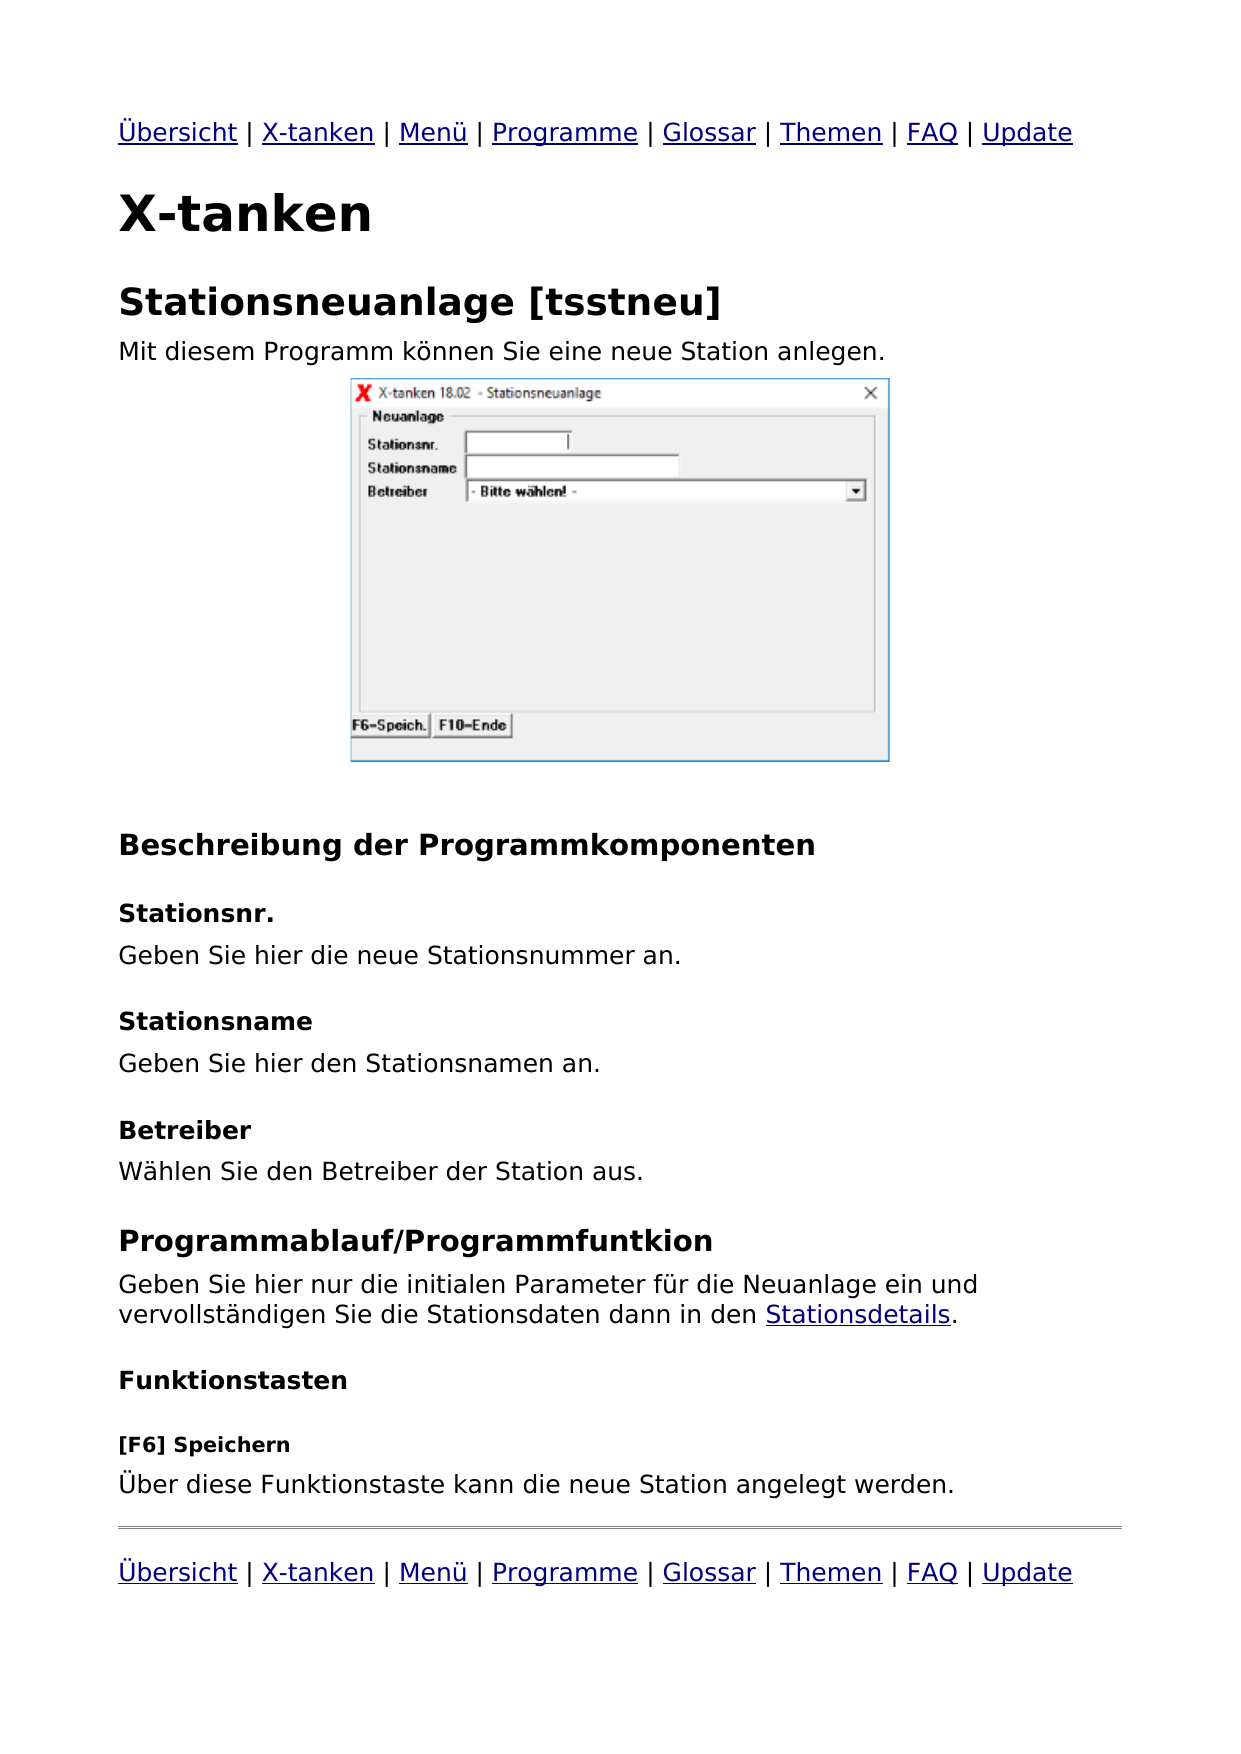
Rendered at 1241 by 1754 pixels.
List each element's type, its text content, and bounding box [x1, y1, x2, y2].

subtitle Stationsnr. [118, 899, 1122, 928]
text Geben Sie hier nur die initialen Parameter für die Neuanlage ein und vervollständigen Sie die Stationsdaten dann in den Stationsdetails. [118, 1271, 1122, 1329]
text Geben Sie hier die neue Stationsnummer an. [118, 941, 1122, 970]
subtitle Stationsname [118, 1008, 1122, 1037]
subtitle X-tanken [118, 185, 1122, 243]
subtitle Betreiber [118, 1116, 1122, 1145]
text Übersicht | X-tanken | Menü | Programme | Glossar | Themen | FAQ | Update [118, 1558, 1122, 1587]
text Mit diesem Programm können Sie eine neue Station anlegen. [118, 337, 1122, 366]
subtitle Beschreibung der Programmkomponenten [118, 828, 1122, 862]
subtitle Programmablauf/Programmfuntkion [118, 1224, 1122, 1258]
text Geben Sie hier den Stationsnamen an. [118, 1049, 1122, 1078]
subtitle [F6] Speichern [118, 1433, 1122, 1457]
text Übersicht | X-tanken | Menü | Programme | Glossar | Themen | FAQ | Update [118, 118, 1122, 147]
subtitle Funktionstasten [118, 1367, 1122, 1396]
text Über diese Funktionstaste kann die neue Station angelegt werden. [118, 1470, 1122, 1499]
text Wählen Sie den Betreiber der Station aus. [118, 1158, 1122, 1187]
picture [350, 378, 890, 762]
subtitle Stationsneuanlage [tsstneu] [118, 281, 1122, 324]
